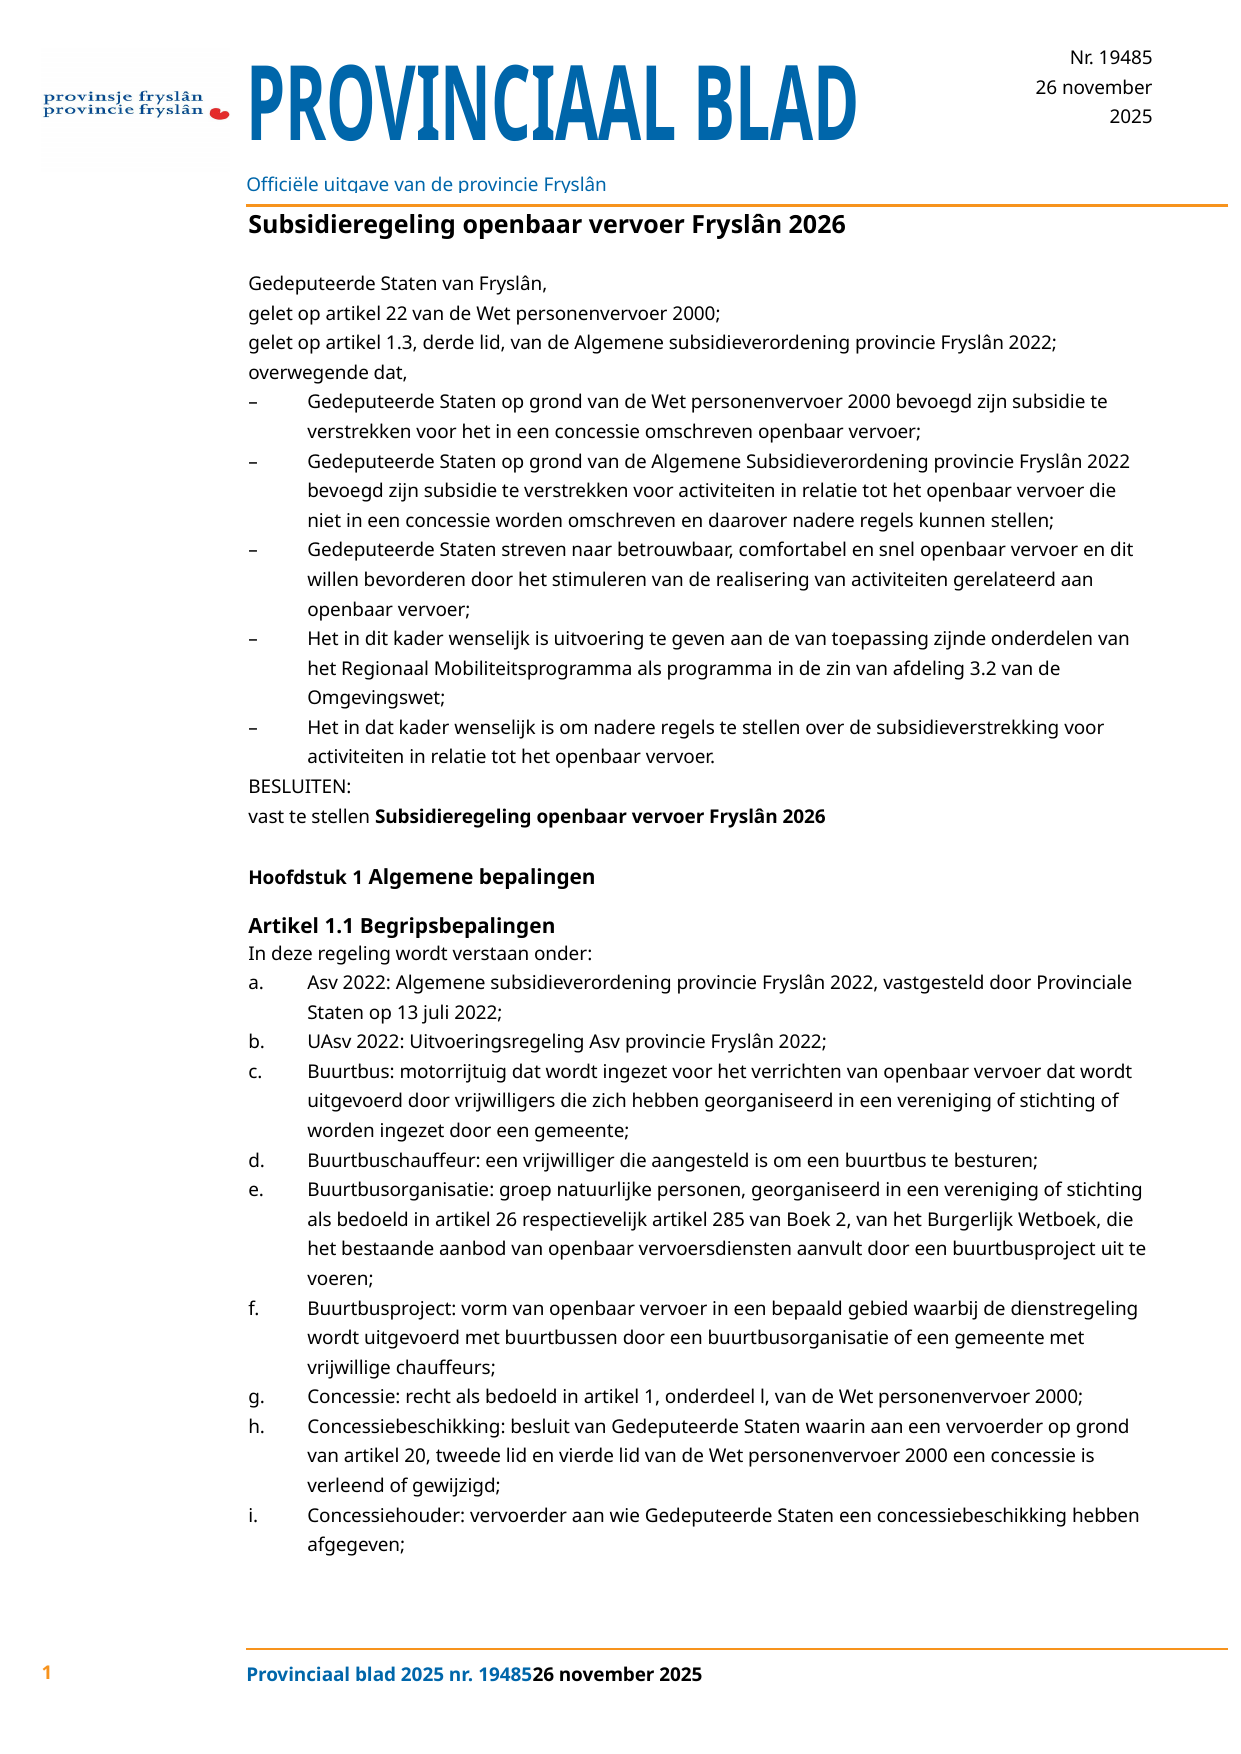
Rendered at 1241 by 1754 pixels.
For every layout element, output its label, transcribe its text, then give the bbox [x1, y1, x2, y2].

list Buurtbuschauffeur: een vrijwilliger die aangesteld is om een buurtbus te besturen; [248, 1147, 1152, 1172]
text BESLUITEN: [248, 773, 1152, 799]
text overwegende dat, [248, 359, 1152, 385]
list Het in dat kader wenselijk is om nadere regels te stellen over de subsidieverstrekking voor activiteiten in relatie tot het openbaar vervoer. [248, 714, 1152, 769]
text In deze regeling wordt verstaan onder: [248, 940, 1152, 965]
list Asv 2022: Algemene subsidieverordening provincie Fryslân 2022, vastgesteld door Provinciale Staten op 13 juli 2022; [248, 969, 1152, 1024]
text gelet op artikel 22 van de Wet personenvervoer 2000; [248, 300, 1152, 326]
text gelet op artikel 1.3, derde lid, van de Algemene subsidieverordening provincie Fryslân 2022; [248, 329, 1152, 355]
text Subsidieregeling openbaar vervoer Fryslân 2026 [248, 207, 1152, 241]
text Gedeputeerde Staten van Fryslân, [248, 270, 1152, 296]
list Gedeputeerde Staten streven naar betrouwbaar, comfortabel en snel openbaar vervoer en dit willen bevorderen door het stimuleren van de realisering van activiteiten gerelateerd aan openbaar vervoer; [248, 537, 1152, 621]
list Buurtbus: motorrijtuig dat wordt ingezet voor het verrichten van openbaar vervoer dat wordt uitgevoerd door vrijwilligers die zich hebben georganiseerd in een vereniging of stichting of worden ingezet door een gemeente; [248, 1058, 1152, 1143]
list Het in dit kader wenselijk is uitvoering te geven aan de van toepassing zijnde onderdelen van het Regionaal Mobiliteitsprogramma als programma in de zin van afdeling 3.2 van de Omgevingswet; [248, 625, 1152, 710]
list Concessiebeschikking: besluit van Gedeputeerde Staten waarin aan een vervoerder op grond van artikel 20, tweede lid en vierde lid van de Wet personenvervoer 2000 een concessie is verleend of gewijzigd; [248, 1413, 1152, 1498]
text Artikel 1.1 Begripsbepalingen [248, 911, 1152, 940]
list Gedeputeerde Staten op grond van de Wet personenvervoer 2000 bevoegd zijn subsidie te verstrekken voor het in een concessie omschreven openbaar vervoer; [248, 389, 1152, 444]
list Concessiehouder: vervoerder aan wie Gedeputeerde Staten een concessiebeschikking hebben afgegeven; [248, 1502, 1152, 1557]
list UAsv 2022: Uitvoeringsregeling Asv provincie Fryslân 2022; [248, 1028, 1152, 1054]
text Hoofdstuk 1 Algemene bepalingen [248, 862, 1152, 890]
text vast te stellen Subsidieregeling openbaar vervoer Fryslân 2026 [248, 803, 1152, 828]
list Concessie: recht als bedoeld in artikel 1, onderdeel l, van de Wet personenvervoer 2000; [248, 1383, 1152, 1409]
list Buurtbusproject: vorm van openbaar vervoer in een bepaald gebied waarbij de dienstregeling wordt uitgevoerd met buurtbussen door een buurtbusorganisatie of een gemeente met vrijwillige chauffeurs; [248, 1295, 1152, 1379]
list Gedeputeerde Staten op grond van de Algemene Subsidieverordening provincie Fryslân 2022 bevoegd zijn subsidie te verstrekken voor activiteiten in relatie tot het openbaar vervoer die niet in een concessie worden omschreven en daarover nadere regels kunnen stellen; [248, 448, 1152, 533]
list Buurtbusorganisatie: groep natuurlijke personen, georganiseerd in een vereniging of stichting als bedoeld in artikel 26 respectievelijk artikel 285 van Boek 2, van het Burgerlijk Wetboek, die het bestaande aanbod van openbaar vervoersdiensten aanvult door een buurtbusproject uit te voeren; [248, 1176, 1152, 1291]
picture [41, 47, 231, 172]
